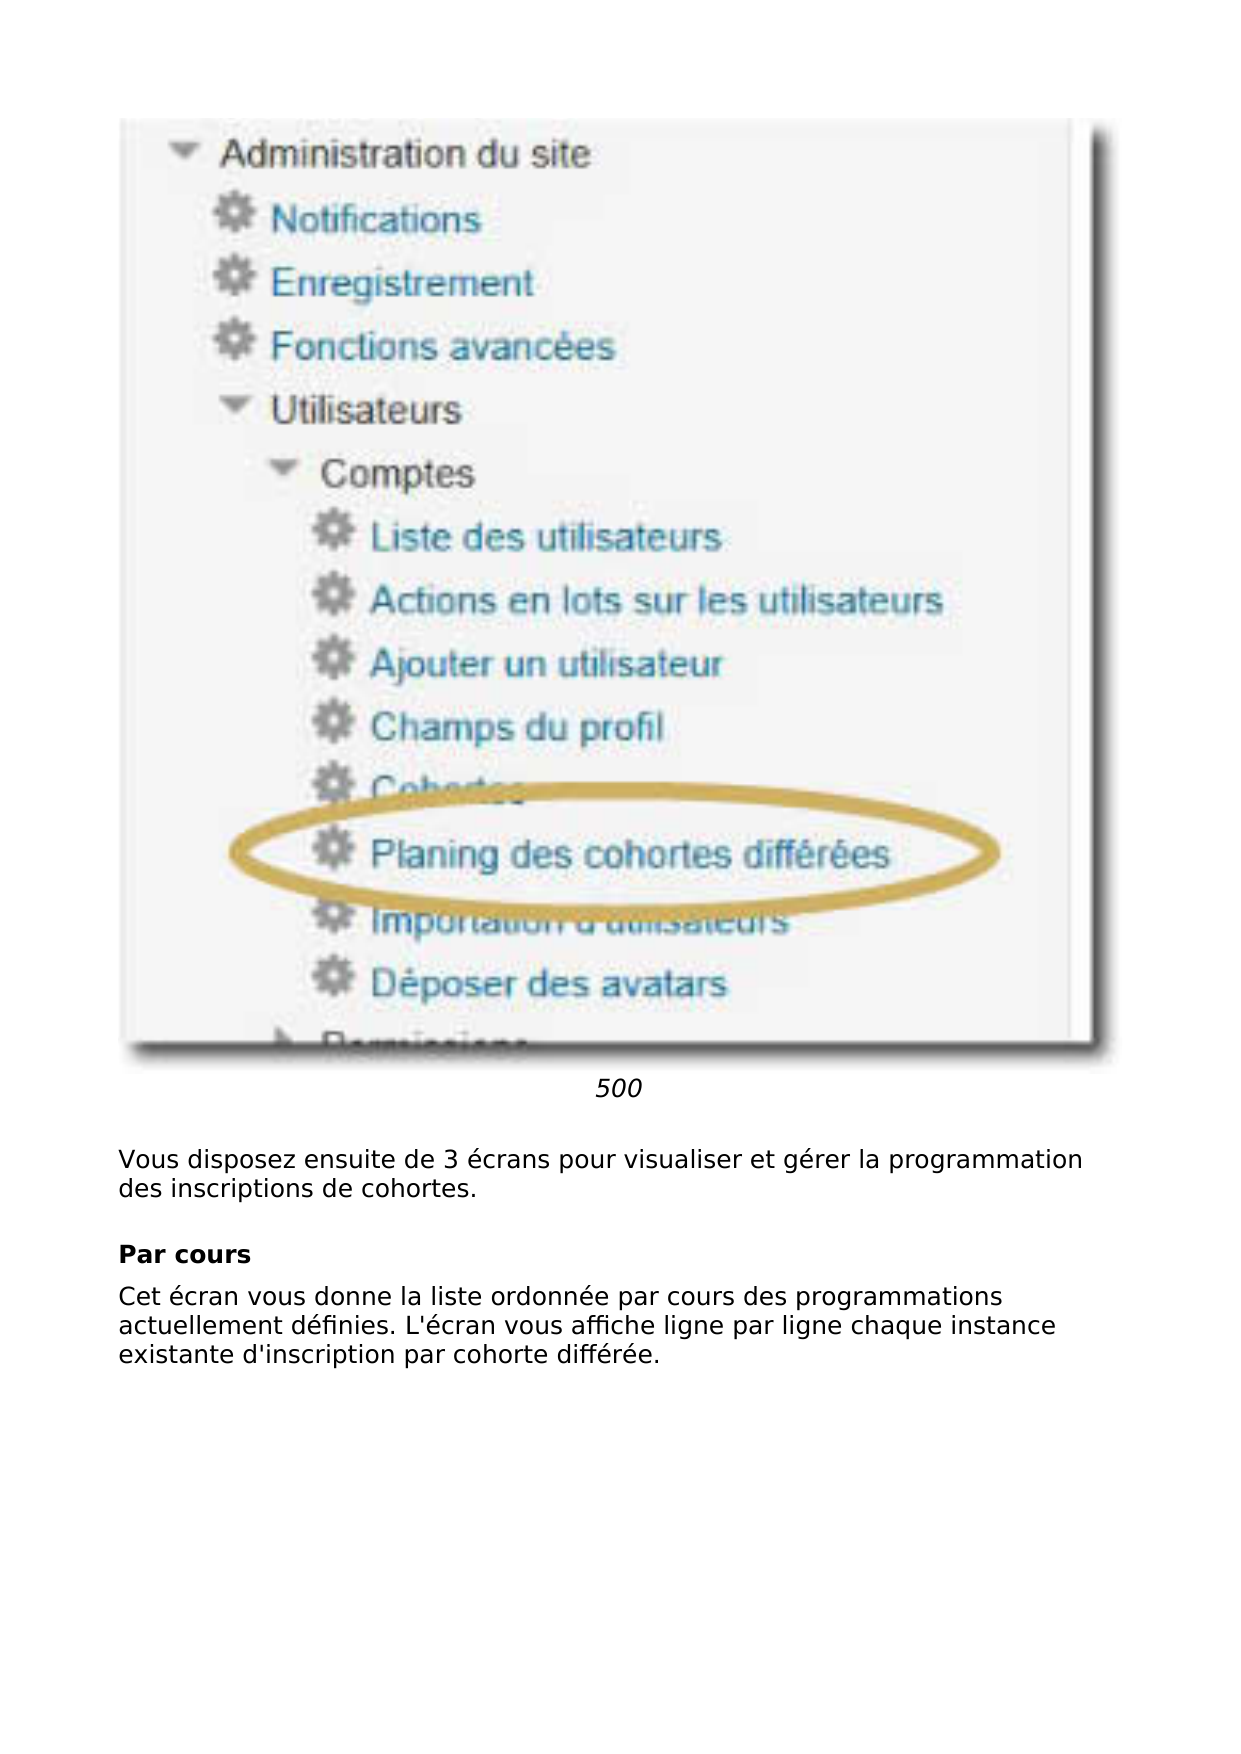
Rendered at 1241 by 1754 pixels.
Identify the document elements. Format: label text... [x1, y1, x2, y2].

text Cet écran vous donne la liste ordonnée par cours des programmations actuellement définies. L'écran vous affiche ligne par ligne chaque instance existante d'inscription par cohorte différée. [118, 1282, 1122, 1370]
picture [118, 118, 1123, 1074]
subtitle Par cours [118, 1241, 1122, 1270]
text 500 [118, 1074, 1122, 1103]
text Vous disposez ensuite de 3 écrans pour visualiser et gérer la programmation des inscriptions de cohortes. [118, 1145, 1122, 1203]
